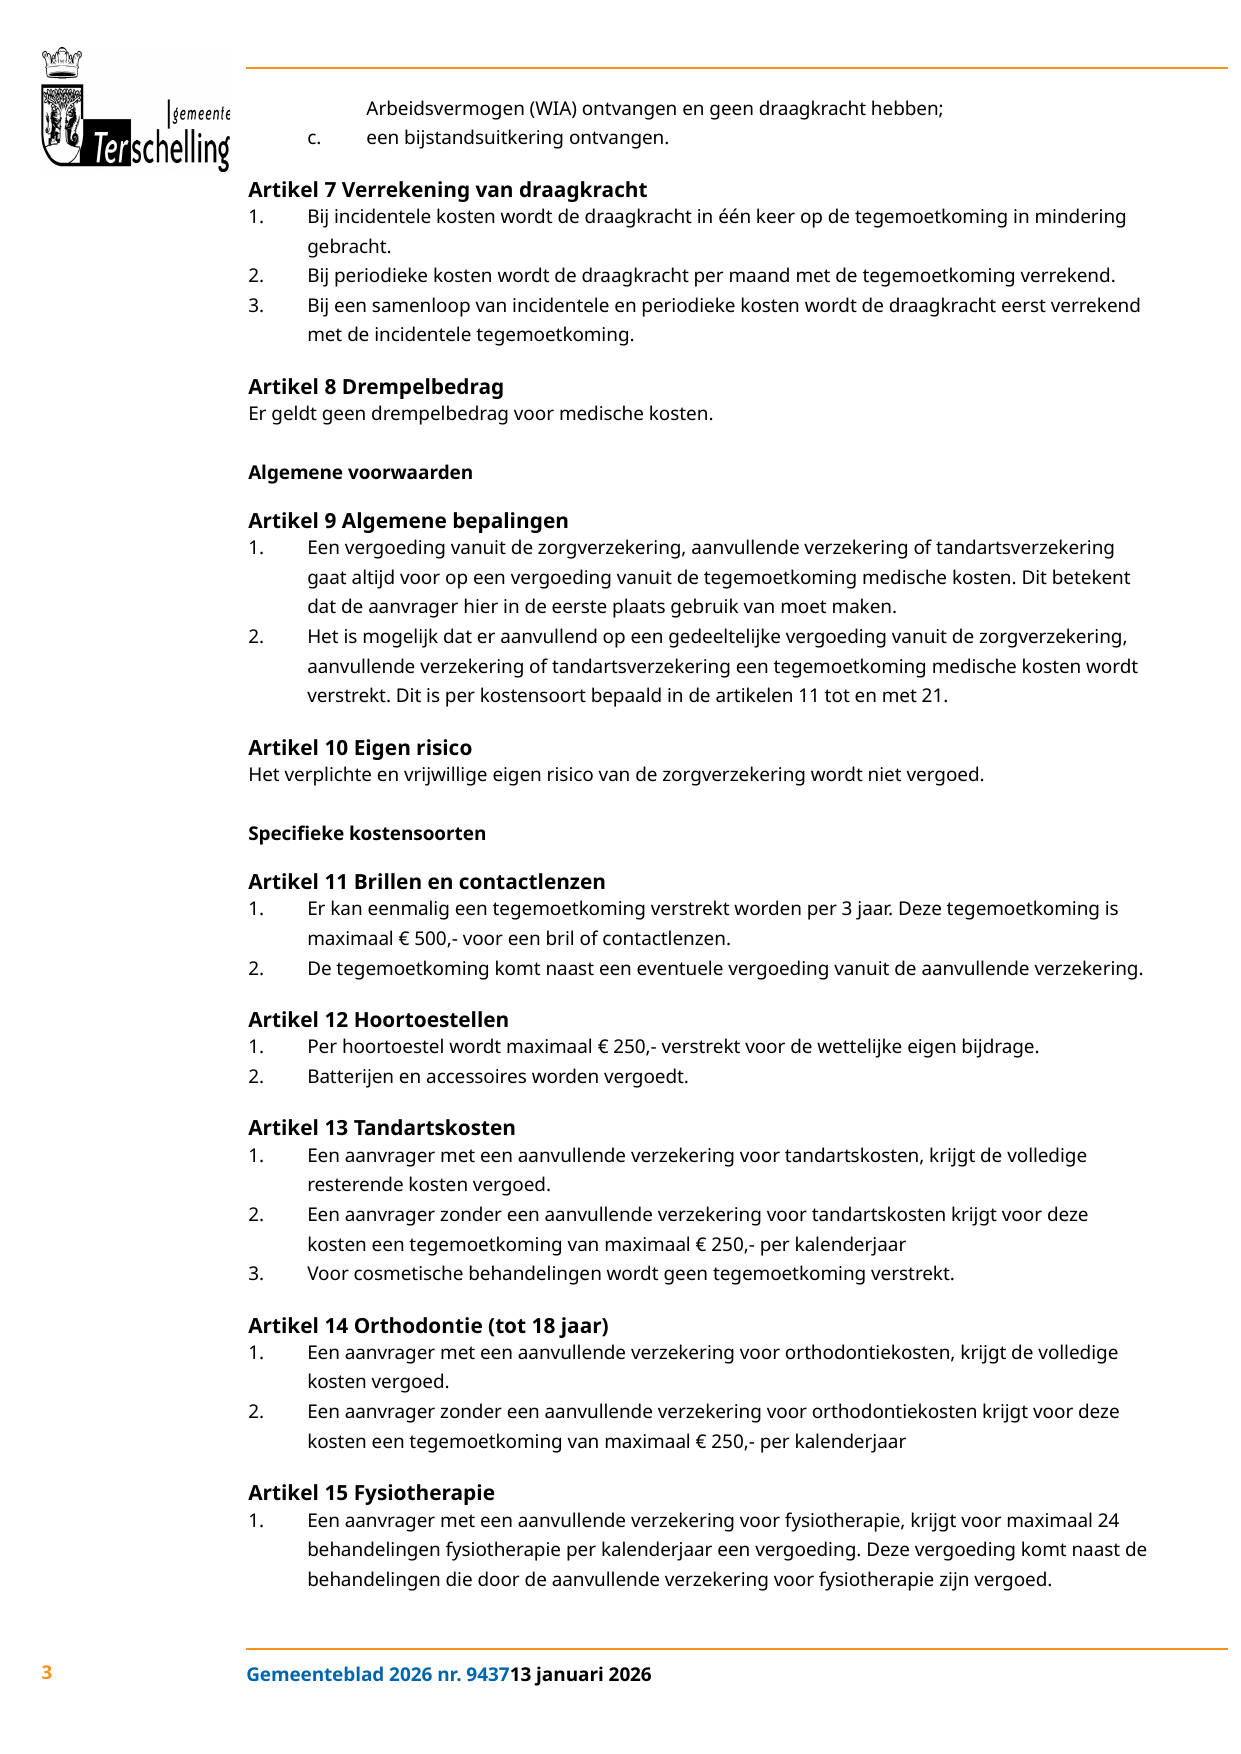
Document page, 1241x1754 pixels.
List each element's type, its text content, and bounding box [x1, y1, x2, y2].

list Een vergoeding vanuit de zorgverzekering, aanvullende verzekering of tandartsverzekering gaat altijd voor op een vergoeding vanuit de tegemoetkoming medische kosten. Dit betekent dat de aanvrager hier in de eerste plaats gebruik van moet maken. [248, 534, 1152, 619]
list Het is mogelijk dat er aanvullend op een gedeeltelijke vergoeding vanuit de zorgverzekering, aanvullende verzekering of tandartsverzekering een tegemoetkoming medische kosten wordt verstrekt. Dit is per kostensoort bepaald in de artikelen 11 tot en met 21. [248, 623, 1152, 708]
text Artikel 14 Orthodontie (tot 18 jaar) [248, 1311, 1152, 1339]
text Er geldt geen drempelbedrag voor medische kosten. [248, 400, 1152, 426]
list Een aanvrager met een aanvullende verzekering voor tandartskosten, krijgt de volledige resterende kosten vergoed. [248, 1142, 1152, 1197]
list Bij een samenloop van incidentele en periodieke kosten wordt de draagkracht eerst verrekend met de incidentele tegemoetkoming. [248, 292, 1152, 347]
list Arbeidsvermogen (WIA) ontvangen en geen draagkracht hebben; [307, 95, 1152, 121]
text Artikel 12 Hoortoestellen [248, 1005, 1152, 1033]
picture [41, 47, 231, 172]
text Artikel 11 Brillen en contactlenzen [248, 867, 1152, 896]
list Een aanvrager zonder een aanvullende verzekering voor tandartskosten krijgt voor deze kosten een tegemoetkoming van maximaal € 250,- per kalenderjaar [248, 1201, 1152, 1256]
text Specifieke kostensoorten [248, 821, 1152, 846]
list Een aanvrager met een aanvullende verzekering voor orthodontiekosten, krijgt de volledige kosten vergoed. [248, 1339, 1152, 1394]
text Artikel 8 Drempelbedrag [248, 372, 1152, 400]
text Het verplichte en vrijwillige eigen risico van de zorgverzekering wordt niet vergoed. [248, 761, 1152, 787]
text Artikel 9 Algemene bepalingen [248, 506, 1152, 534]
list Voor cosmetische behandelingen wordt geen tegemoetkoming verstrekt. [248, 1260, 1152, 1286]
list Bij periodieke kosten wordt de draagkracht per maand met de tegemoetkoming verrekend. [248, 262, 1152, 288]
text Artikel 15 Fysiotherapie [248, 1478, 1152, 1507]
list een bijstandsuitkering ontvangen. [307, 124, 1152, 150]
text Artikel 13 Tandartskosten [248, 1113, 1152, 1142]
list Er kan eenmalig een tegemoetkoming verstrekt worden per 3 jaar. Deze tegemoetkoming is maximaal € 500,- voor een bril of contactlenzen. [248, 896, 1152, 951]
text Artikel 10 Eigen risico [248, 733, 1152, 761]
text Algemene voorwaarden [248, 459, 1152, 485]
text Artikel 7 Verrekening van draagkracht [248, 175, 1152, 203]
list Batterijen en accessoires worden vergoedt. [248, 1063, 1152, 1089]
list Een aanvrager met een aanvullende verzekering voor fysiotherapie, krijgt voor maximaal 24 behandelingen fysiotherapie per kalenderjaar een vergoeding. Deze vergoeding komt naast de behandelingen die door de aanvullende verzekering voor fysiotherapie zijn vergoed. [248, 1507, 1152, 1592]
list Per hoortoestel wordt maximaal € 250,- verstrekt voor de wettelijke eigen bijdrage. [248, 1033, 1152, 1059]
list Bij incidentele kosten wordt de draagkracht in één keer op de tegemoetkoming in mindering gebracht. [248, 203, 1152, 258]
list Een aanvrager zonder een aanvullende verzekering voor orthodontiekosten krijgt voor deze kosten een tegemoetkoming van maximaal € 250,- per kalenderjaar [248, 1398, 1152, 1454]
list De tegemoetkoming komt naast een eventuele vergoeding vanuit de aanvullende verzekering. [248, 955, 1152, 980]
